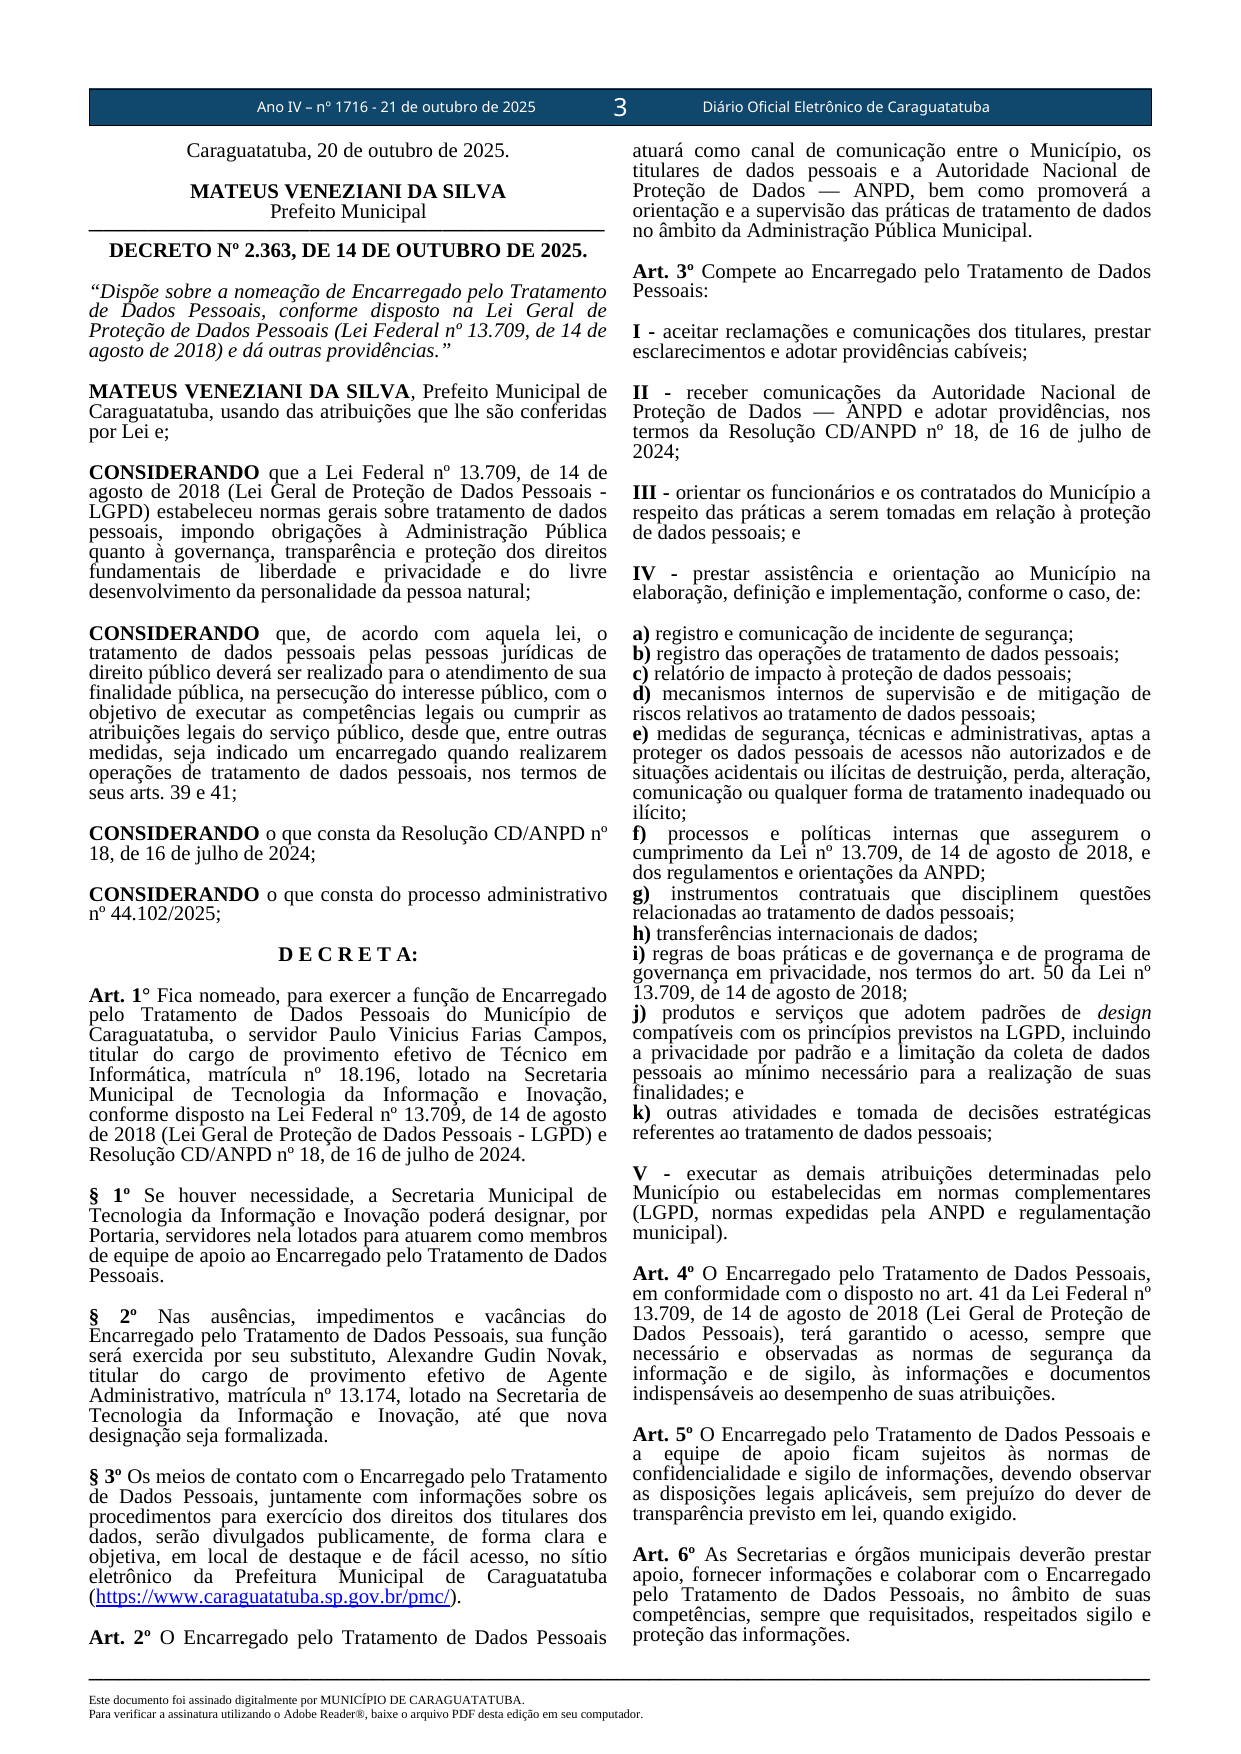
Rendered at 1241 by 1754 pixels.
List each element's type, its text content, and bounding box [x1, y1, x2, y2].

text D E C R E T A: [88, 946, 608, 966]
text Art. 2º O Encarregado pelo Tratamento de Dados Pessoais [88, 1628, 608, 1648]
text j) produtos e serviços que adotem padrões de design compatíveis com os princípios previstos na LGPD, incluindo a privacidade por padrão e a limitação da coleta de dados pessoais ao mínimo necessário para a realização de suas finalidades; e [632, 1004, 1152, 1104]
text c) relatório de impacto à proteção de dados pessoais; [632, 665, 1152, 684]
text DECRETO Nº 2.363, DE 14 DE OUTUBRO DE 2025. [88, 242, 608, 262]
text Art. 5º O Encarregado pelo Tratamento de Dados Pessoais e a equipe de apoio ficam sujeitos às normas de confidencialidade e sigilo de informações, devendo observar as disposições legais aplicáveis, sem prejuízo do dever de transparência previsto em lei, quando exigido. [632, 1425, 1152, 1525]
text Art. 4º O Encarregado pelo Tratamento de Dados Pessoais, em conformidade com o disposto no art. 41 da Lei Federal nº 13.709, de 14 de agosto de 2018 (Lei Geral de Proteção de Dados Pessoais), terá garantido o acesso, sempre que necessário e observadas as normas de segurança da informação e de sigilo, às informações e documentos indispensáveis ao desempenho de suas atribuições. [632, 1265, 1152, 1405]
text b) registro das operações de tratamento de dados pessoais; [632, 645, 1152, 665]
text CONSIDERANDO que, de acordo com aquela lei, o tratamento de dados pessoais pelas pessoas jurídicas de direito público deverá ser realizado para o atendimento de sua finalidade pública, na persecução do interesse público, com o objetivo de executar as competências legais ou cumprir as atribuições legais do serviço público, desde que, entre outras medidas, seja indicado um encarregado quando realizarem operações de tratamento de dados pessoais, nos termos de seus arts. 39 e 41; [88, 624, 608, 804]
text I - aceitar reclamações e comunicações dos titulares, prestar esclarecimentos e adotar providências cabíveis; [632, 323, 1152, 363]
text a) registro e comunicação de incidente de segurança; [632, 625, 1152, 645]
text Caraguatatuba, 20 de outubro de 2025. [88, 142, 608, 162]
text MATEUS VENEZIANI DA SILVA [88, 182, 608, 202]
text § 1º Se houver necessidade, a Secretaria Municipal de Tecnologia da Informação e Inovação poderá designar, por Portaria, servidores nela lotados para atuarem como membros de equipe de apoio ao Encarregado pelo Tratamento de Dados Pessoais. [88, 1187, 608, 1287]
text MATEUS VENEZIANI DA SILVA, Prefeito Municipal de Caraguatatuba, usando das atribuições que lhe são conferidas por Lei e; [88, 383, 608, 443]
text i) regras de boas práticas e de governança e de programa de governança em privacidade, nos termos do art. 50 da Lei nº 13.709, de 14 de agosto de 2018; [632, 944, 1152, 1004]
text atuará como canal de comunicação entre o Município, os titulares de dados pessoais e a Autoridade Nacional de Proteção de Dados — ANPD, bem como promoverá a orientação e a supervisão das práticas de tratamento de dados no âmbito da Administração Pública Municipal. [632, 142, 1152, 242]
text g) instrumentos contratuais que disciplinem questões relacionadas ao tratamento de dados pessoais; [632, 884, 1152, 924]
text k) outras atividades e tomada de decisões estratégicas referentes ao tratamento de dados pessoais; [632, 1104, 1152, 1144]
text II - receber comunicações da Autoridade Nacional de Proteção de Dados — ANPD e adotar providências, nos termos da Resolução CD/ANPD nº 18, de 16 de julho de 2024; [632, 383, 1152, 463]
text ─────────────────────────────────── [88, 222, 608, 242]
text Art. 3º Compete ao Encarregado pelo Tratamento de Dados Pessoais: [632, 262, 1152, 302]
text Art. 6º As Secretarias e órgãos municipais deverão prestar apoio, fornecer informações e colaborar com o Encarregado pelo Tratamento de Dados Pessoais, no âmbito de suas competências, sempre que requisitados, respeitados sigilo e proteção das informações. [632, 1546, 1152, 1646]
text f) processos e políticas internas que assegurem o cumprimento da Lei nº 13.709, de 14 de agosto de 2018, e dos regulamentos e orientações da ANPD; [632, 824, 1152, 884]
text CONSIDERANDO o que consta do processo administrativo nº 44.102/2025; [88, 885, 608, 925]
text CONSIDERANDO que a Lei Federal nº 13.709, de 14 de agosto de 2018 (Lei Geral de Proteção de Dados Pessoais - LGPD) estabeleceu normas gerais sobre tratamento de dados pessoais, impondo obrigações à Administração Pública quanto à governança, transparência e proteção dos direitos fundamentais de liberdade e privacidade e do livre desenvolvimento da personalidade da pessoa natural; [88, 463, 608, 603]
text d) mecanismos internos de supervisão e de mitigação de riscos relativos ao tratamento de dados pessoais; [632, 684, 1152, 724]
text h) transferências internacionais de dados; [632, 924, 1152, 944]
text e) medidas de segurança, técnicas e administrativas, aptas a proteger os dados pessoais de acessos não autorizados e de situações acidentais ou ilícitas de destruição, perda, alteração, comunicação ou qualquer forma de tratamento inadequado ou ilícito; [632, 724, 1152, 824]
text III - orientar os funcionários e os contratados do Município a respeito das práticas a serem tomadas em relação à proteção de dados pessoais; e [632, 484, 1152, 544]
text § 3º Os meios de contato com o Encarregado pelo Tratamento de Dados Pessoais, juntamente com informações sobre os procedimentos para exercício dos direitos dos titulares dos dados, serão divulgados publicamente, de forma clara e objetiva, em local de destaque e de fácil acesso, no sítio eletrônico da Prefeitura Municipal de Caraguatatuba (https://www.caraguatatuba.sp.gov.br/pmc/). [88, 1468, 608, 1608]
text “Dispõe sobre a nomeação de Encarregado pelo Tratamento de Dados Pessoais, conforme disposto na Lei Geral de Proteção de Dados Pessoais (Lei Federal nº 13.709, de 14 de agosto de 2018) e dá outras providências.” [88, 282, 608, 362]
text Prefeito Municipal [88, 202, 608, 222]
text CONSIDERANDO o que consta da Resolução CD/ANPD nº 18, de 16 de julho de 2024; [88, 824, 608, 864]
text IV - prestar assistência e orientação ao Município na elaboração, definição e implementação, conforme o caso, de: [632, 564, 1152, 604]
text Art. 1° Fica nomeado, para exercer a função de Encarregado pelo Tratamento de Dados Pessoais do Município de Caraguatatuba, o servidor Paulo Vinicius Farias Campos, titular do cargo de provimento efetivo de Técnico em Informática, matrícula nº 18.196, lotado na Secretaria Municipal de Tecnologia da Informação e Inovação, conforme disposto na Lei Federal nº 13.709, de 14 de agosto de 2018 (Lei Geral de Proteção de Dados Pessoais - LGPD) e Resolução CD/ANPD nº 18, de 16 de julho de 2024. [88, 986, 608, 1166]
text § 2º Nas ausências, impedimentos e vacâncias do Encarregado pelo Tratamento de Dados Pessoais, sua função será exercida por seu substituto, Alexandre Gudin Novak, titular do cargo de provimento efetivo de Agente Administrativo, matrícula nº 13.174, lotado na Secretaria de Tecnologia da Informação e Inovação, até que nova designação seja formalizada. [88, 1307, 608, 1447]
text V - executar as demais atribuições determinadas pelo Município ou estabelecidas em normas complementares (LGPD, normas expedidas pela ANPD e regulamentação municipal). [632, 1164, 1152, 1244]
